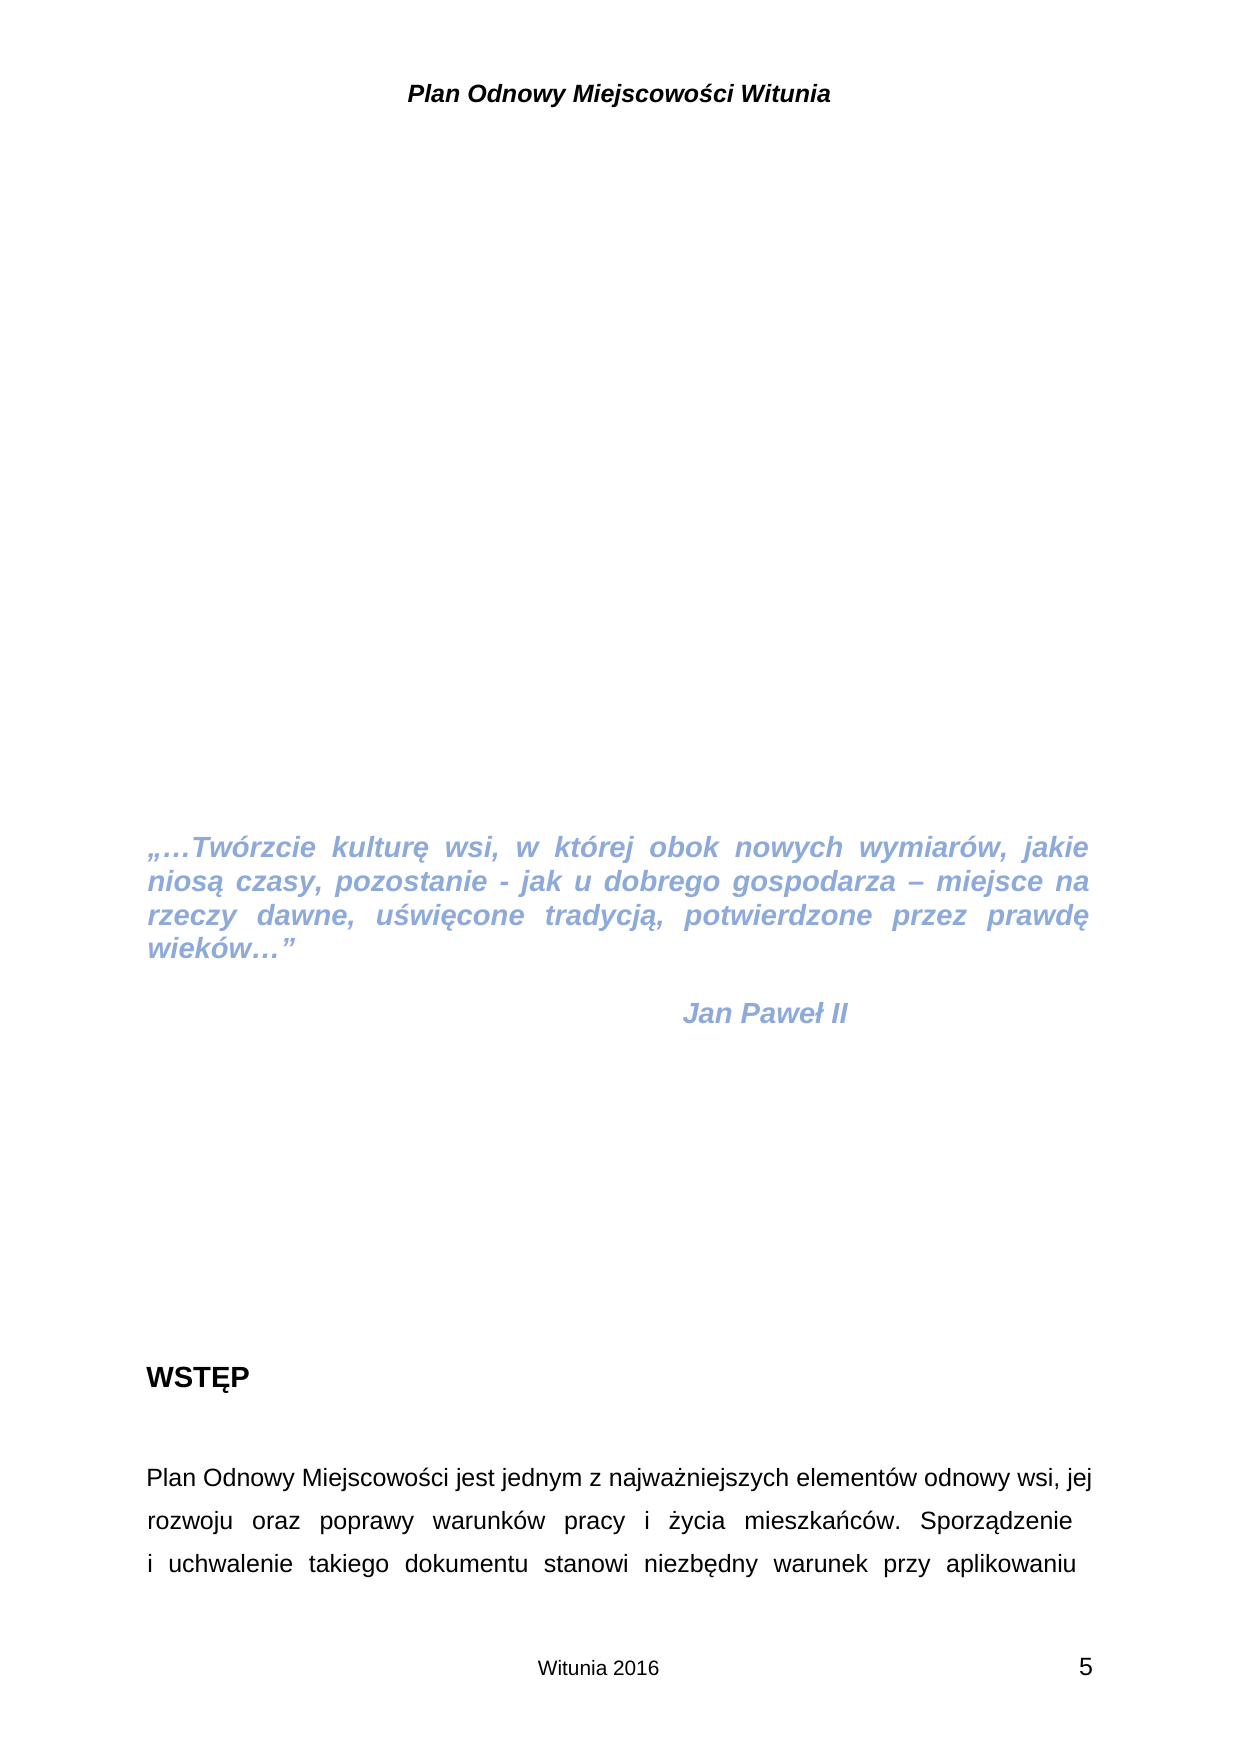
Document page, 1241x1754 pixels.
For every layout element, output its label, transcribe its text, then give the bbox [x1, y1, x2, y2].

text „…Twórzcie kulturę wsi, w której obok nowych wymiarów, jakie niosą czasy, pozostanie - jak u dobrego gospodarza – miejsce na rzeczy dawne, uświęcone tradycją, potwierdzone przez prawdę wieków…” [147, 830, 1093, 964]
text Plan Odnowy Miejscowości jest jednym z najważniejszych elementów odnowy wsi, jej rozwoju oraz poprawy warunków pracy i życia mieszkańców. Sporządzenie i uchwalenie takiego dokumentu stanowi niezbędny warunek przy aplikowaniu [146, 1463, 1093, 1578]
text Jan Paweł II [447, 996, 1093, 1029]
subtitle WSTĘP [146, 1360, 1093, 1393]
